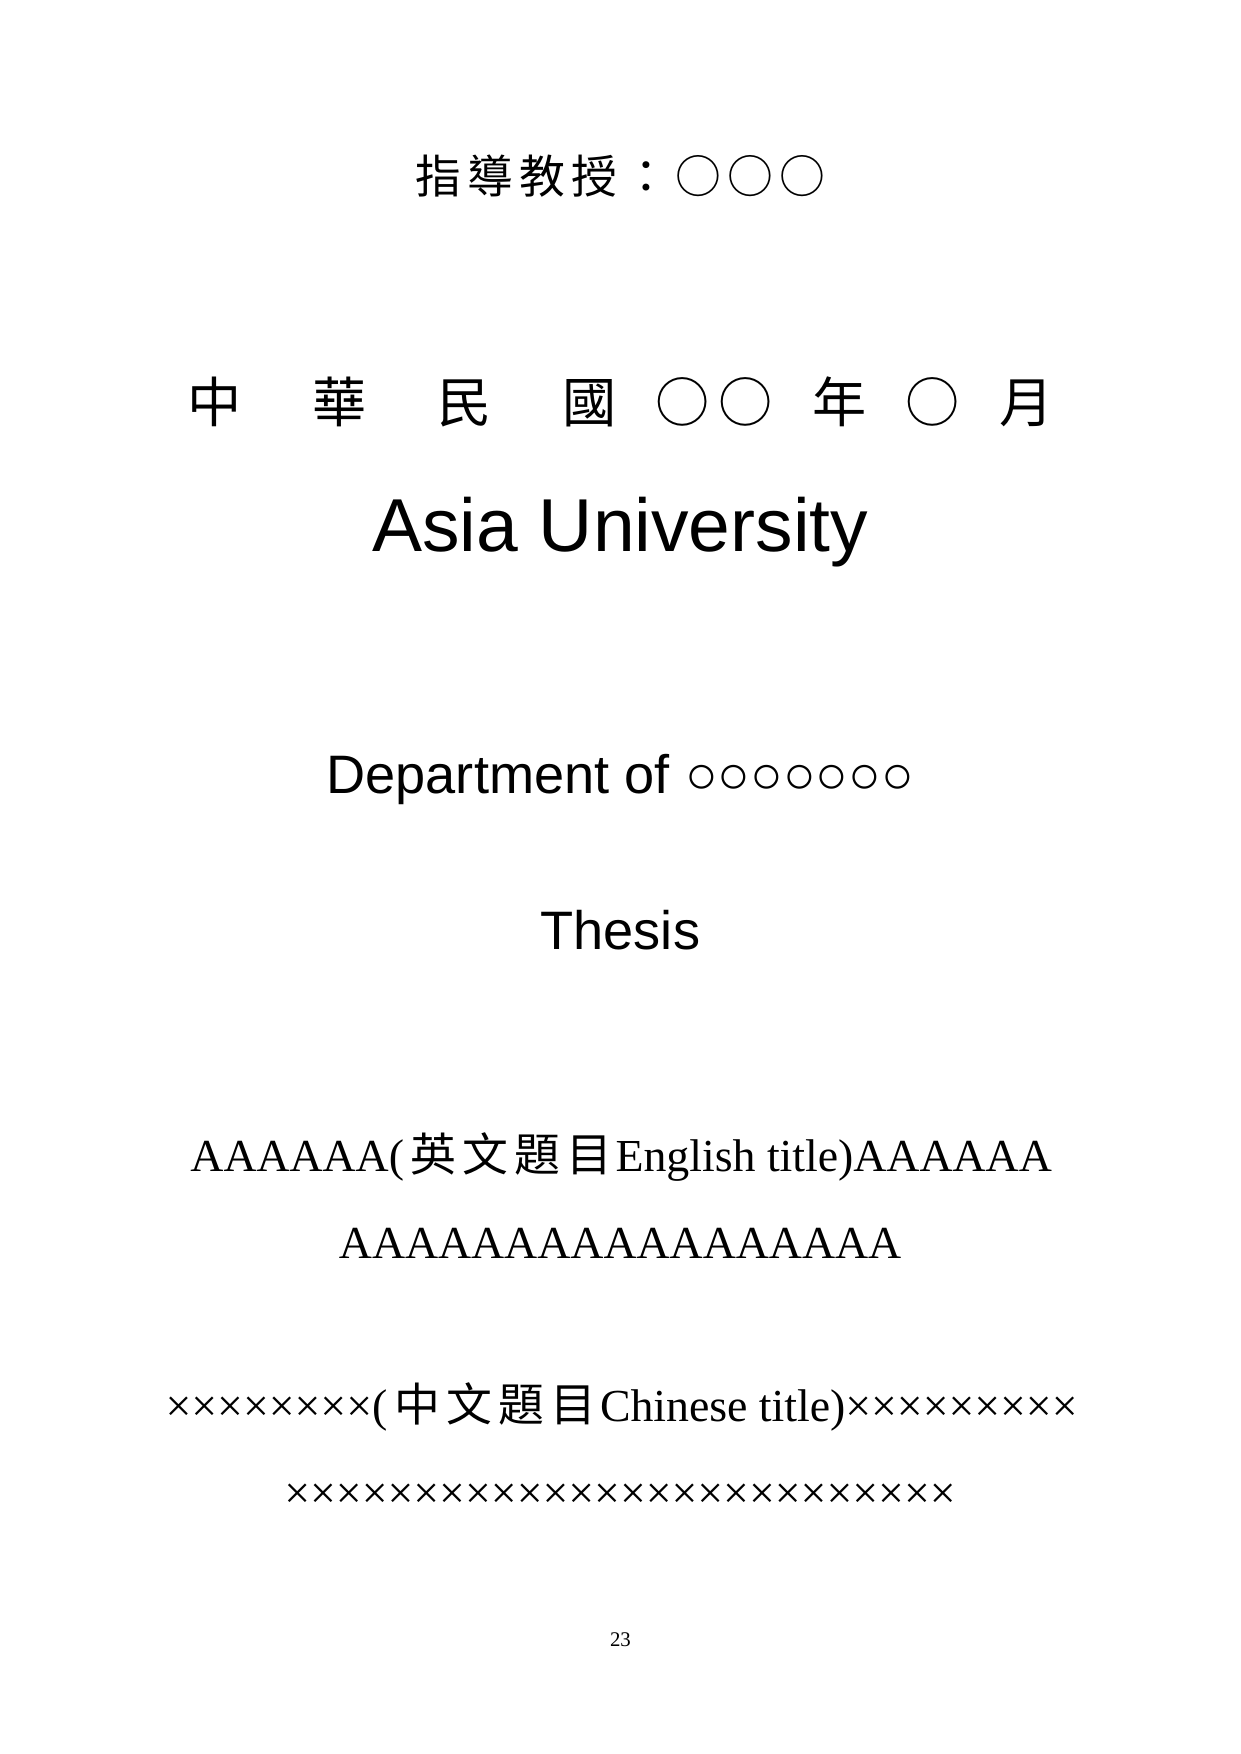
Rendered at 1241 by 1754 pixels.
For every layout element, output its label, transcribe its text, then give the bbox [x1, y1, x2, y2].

text 中 華 民 國 ○○ 年 ○ 月 [141, 326, 1099, 451]
text 指導教授：○○○ [141, 101, 1099, 226]
text Department of ○○○○○○○ [141, 701, 1099, 826]
subtitle AAAAAAAAAAAAAAAAA [141, 1201, 1099, 1263]
text AAAAAA(英文題目English title)AAAAAA [141, 1076, 1099, 1201]
text Asia University [141, 451, 1099, 576]
text ××××××××(中文題目Chinese title)××××××××× [141, 1326, 1099, 1451]
text Thesis [141, 888, 1099, 951]
text ×××××××××××××××××××××××××× [141, 1451, 1099, 1513]
